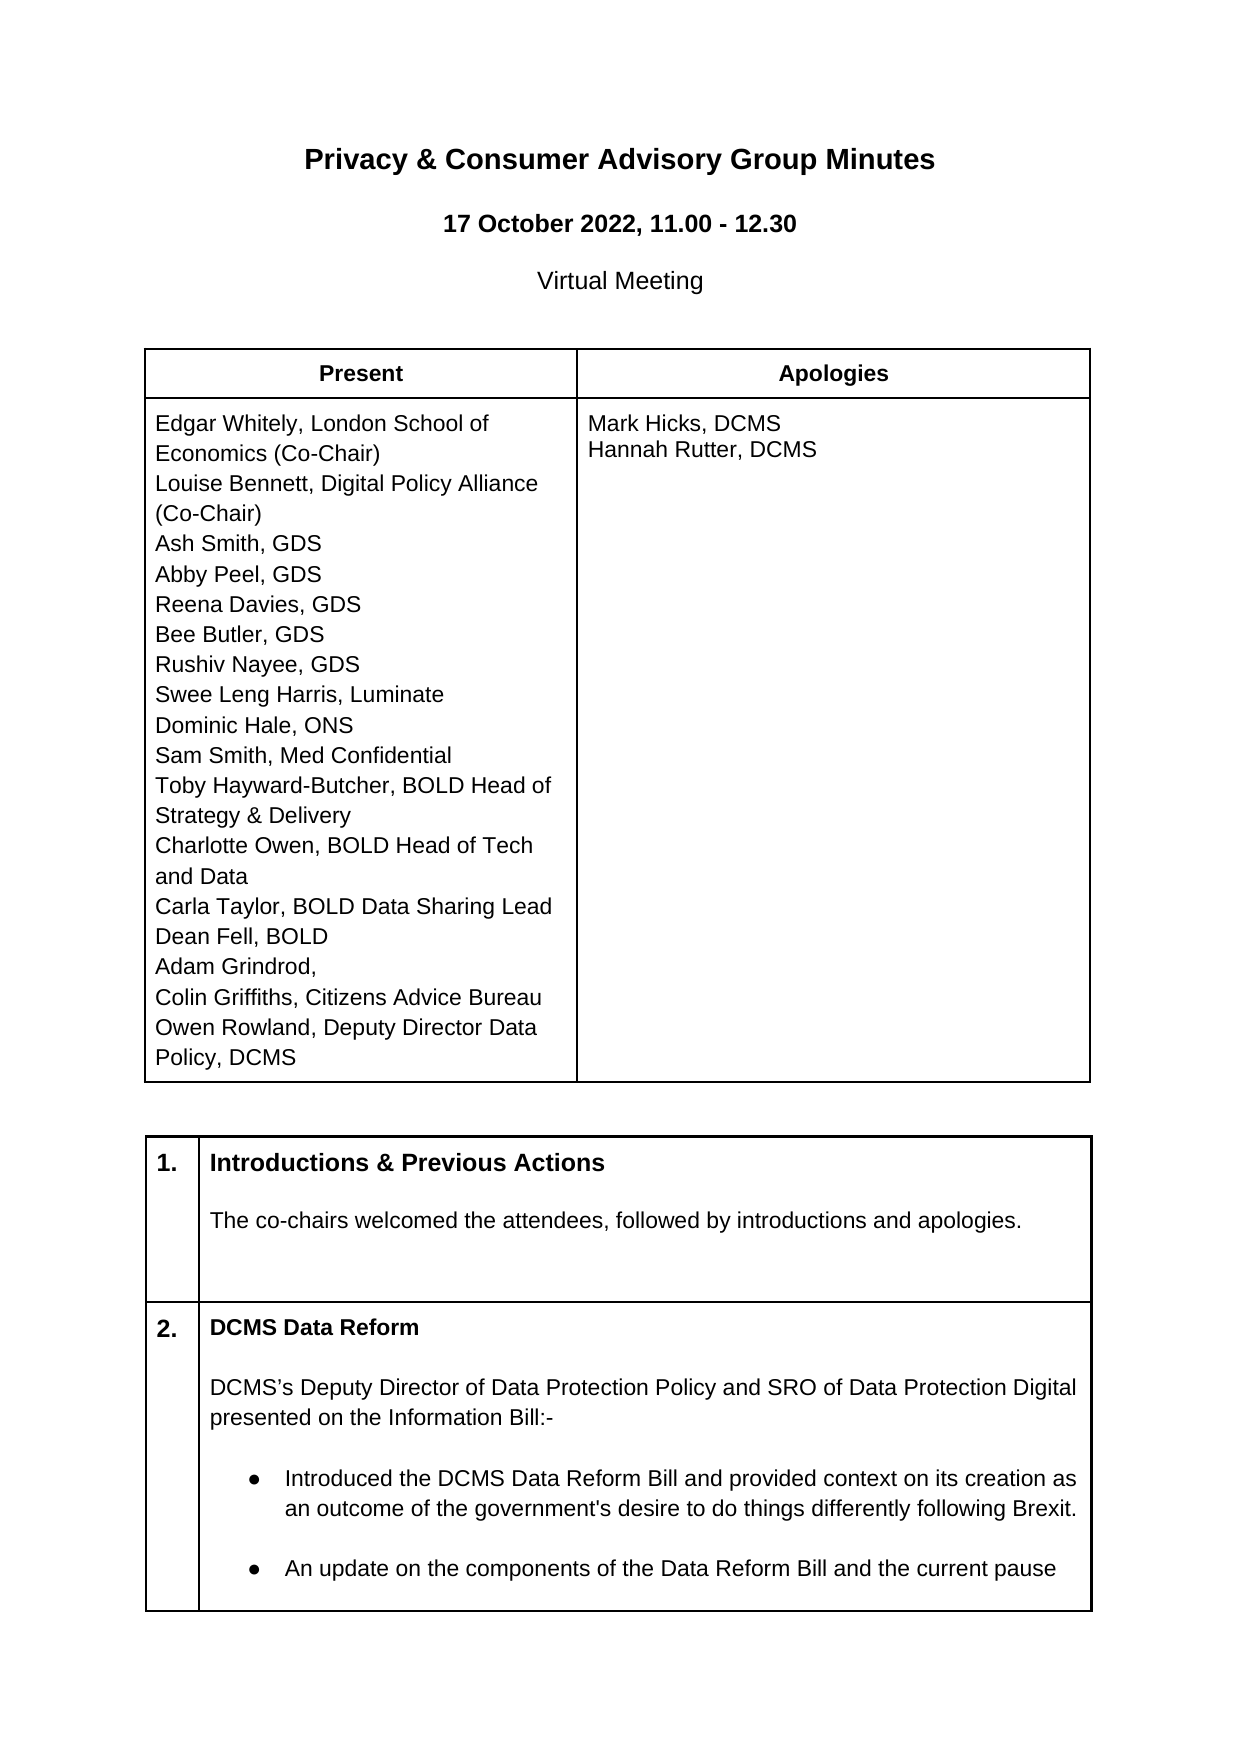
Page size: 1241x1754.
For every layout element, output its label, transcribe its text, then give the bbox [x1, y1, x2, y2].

table_header Present [146, 350, 576, 397]
table_header Introductions & Previous Actions The co-chairs welcomed the attendees, followed by introductions and apologies. [200, 1138, 1090, 1301]
text 17 October 2022, 11.00 - 12.30 [148, 175, 1093, 237]
table_header 1. [147, 1138, 198, 1301]
text Virtual Meeting [148, 266, 1093, 295]
table_header Apologies [578, 350, 1089, 397]
table_cell 2. [147, 1303, 198, 1610]
table_cell DCMS Data Reform DCMS’s Deputy Director of Data Protection Policy and SRO of Data Protection Digital presented on the Information Bill:- Introduced the DCMS Data Reform Bill and provided context on its creation as an outcome of the government's desire to do things differently following Brexit. An update on the components of the Data Reform Bill and the current pause [200, 1303, 1090, 1610]
table_cell Edgar Whitely, London School of Economics (Co-Chair) Louise Bennett, Digital Policy Alliance (Co-Chair) Ash Smith, GDS Abby Peel, GDS Reena Davies, GDS Bee Butler, GDS Rushiv Nayee, GDS Swee Leng Harris, Luminate Dominic Hale, ONS Sam Smith, Med Confidential Toby Hayward-Butcher, BOLD Head of Strategy & Delivery Charlotte Owen, BOLD Head of Tech and Data Carla Taylor, BOLD Data Sharing Lead Dean Fell, BOLD Adam Grindrod, Colin Griffiths, Citizens Advice Bureau Owen Rowland, Deputy Director Data Policy, DCMS [146, 399, 576, 1081]
text Privacy & Consumer Advisory Group Minutes [148, 142, 1093, 175]
table_cell Mark Hicks, DCMS Hannah Rutter, DCMS [578, 399, 1089, 1081]
